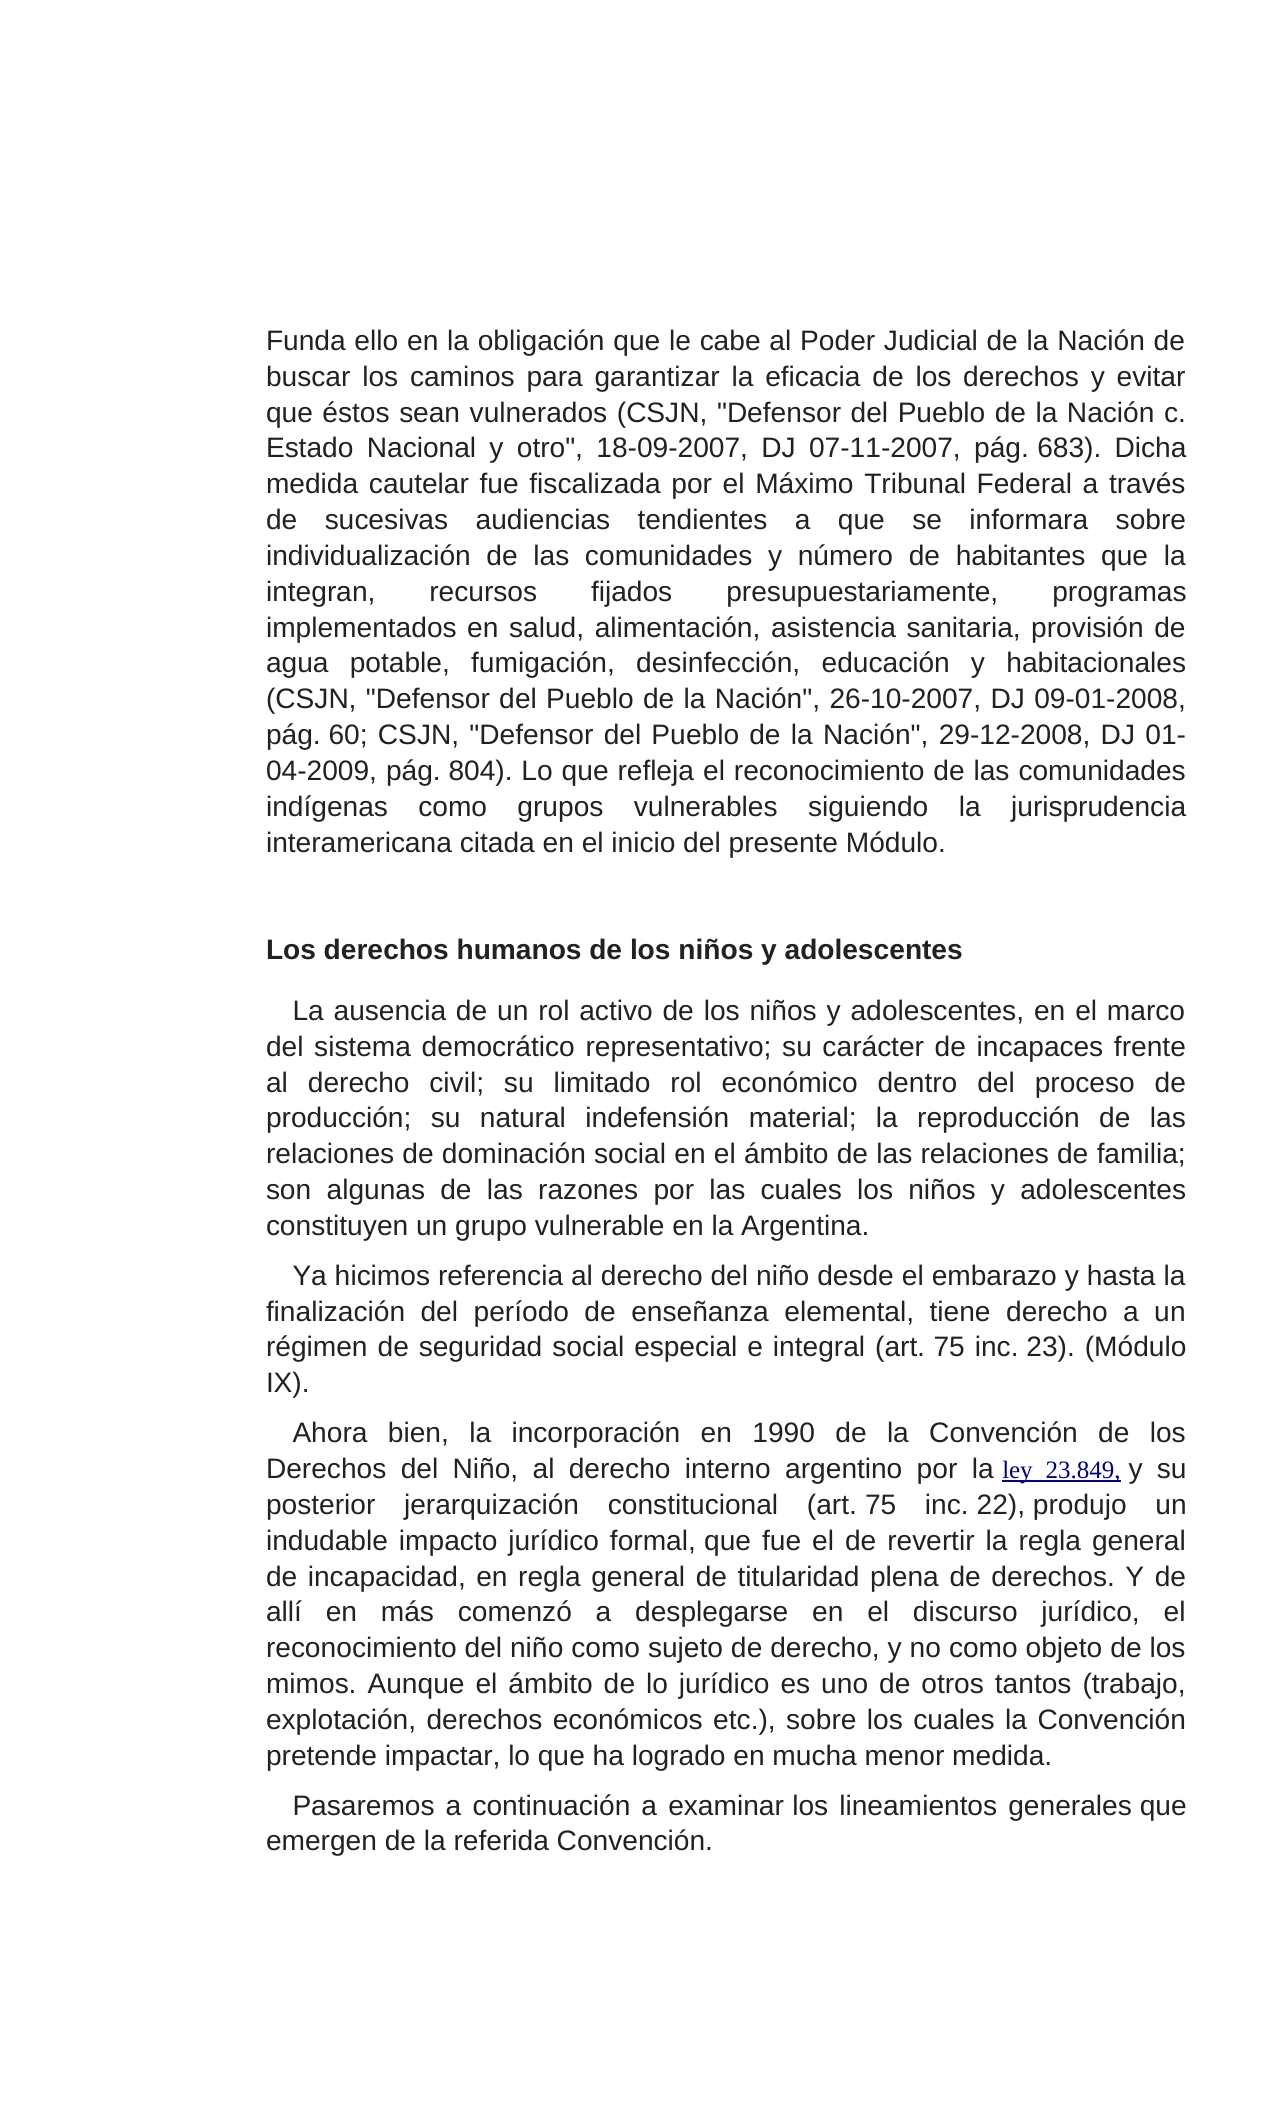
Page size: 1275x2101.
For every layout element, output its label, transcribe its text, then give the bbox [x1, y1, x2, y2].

text Ya hicimos referencia al derecho del niño desde el embarazo y hasta la finalización del período de enseñanza elemental, tiene derecho a un régimen de seguridad social especial e integral (art. 75 inc. 23). (Módulo IX). [266, 1260, 1186, 1399]
text Ahora bien, la incorporación en 1990 de la Convención de los Derechos del Niño, al derecho interno argentino por la ley 23.849, y su posterior jerarquización constitucional (art. 75 inc. 22), produjo un indudable impacto jurídico formal, que fue el de revertir la regla general de incapacidad, en regla general de titularidad plena de derechos. Y de allí en más comenzó a desplegarse en el discurso jurídico, el reconocimiento del niño como sujeto de derecho, y no como objeto de los mimos. Aunque el ámbito de lo jurídico es uno de otros tantos (trabajo, explotación, derechos económicos etc.), sobre los cuales la Convención pretende impactar, lo que ha logrado en mucha menor medida. [266, 1417, 1186, 1771]
text Funda ello en la obligación que le cabe al Poder Judicial de la Nación de buscar los caminos para garantizar la eficacia de los derechos y evitar que éstos sean vulnerados (CSJN, "Defensor del Pueblo de la Nación c. Estado Nacional y otro", 18-09-2007, DJ 07-11-2007, pág. 683). Dicha medida cautelar fue fiscalizada por el Máximo Tribunal Federal a través de sucesivas audiencias tendientes a que se informara sobre individualización de las comunidades y número de habitantes que la integran, recursos fijados presupuestariamente, programas implementados en salud, alimentación, asistencia sanitaria, provisión de agua potable, fumigación, desinfección, educación y habitacionales (CSJN, "Defensor del Pueblo de la Nación", 26-10-2007, DJ 09-01-2008, pág. 60; CSJN, "Defensor del Pueblo de la Nación", 29-12-2008, DJ 01-04-2009, pág. 804). Lo que refleja el reconocimiento de las comunidades indígenas como grupos vulnerables siguiendo la jurisprudencia interamericana citada en el inicio del presente Módulo. [266, 325, 1186, 858]
text Los derechos humanos de los niños y adolescentes [266, 934, 1186, 965]
text Pasaremos a continuación a examinar los lineamientos generales que emergen de la referida Convención. [266, 1789, 1186, 1857]
text La ausencia de un rol activo de los niños y adolescentes, en el marco del sistema democrático representativo; su carácter de incapaces frente al derecho civil; su limitado rol económico dentro del proceso de producción; su natural indefensión material; la reproducción de las relaciones de dominación social en el ámbito de las relaciones de familia; son algunas de las razones por las cuales los niños y adolescentes constituyen un grupo vulnerable en la Argentina. [266, 995, 1186, 1241]
